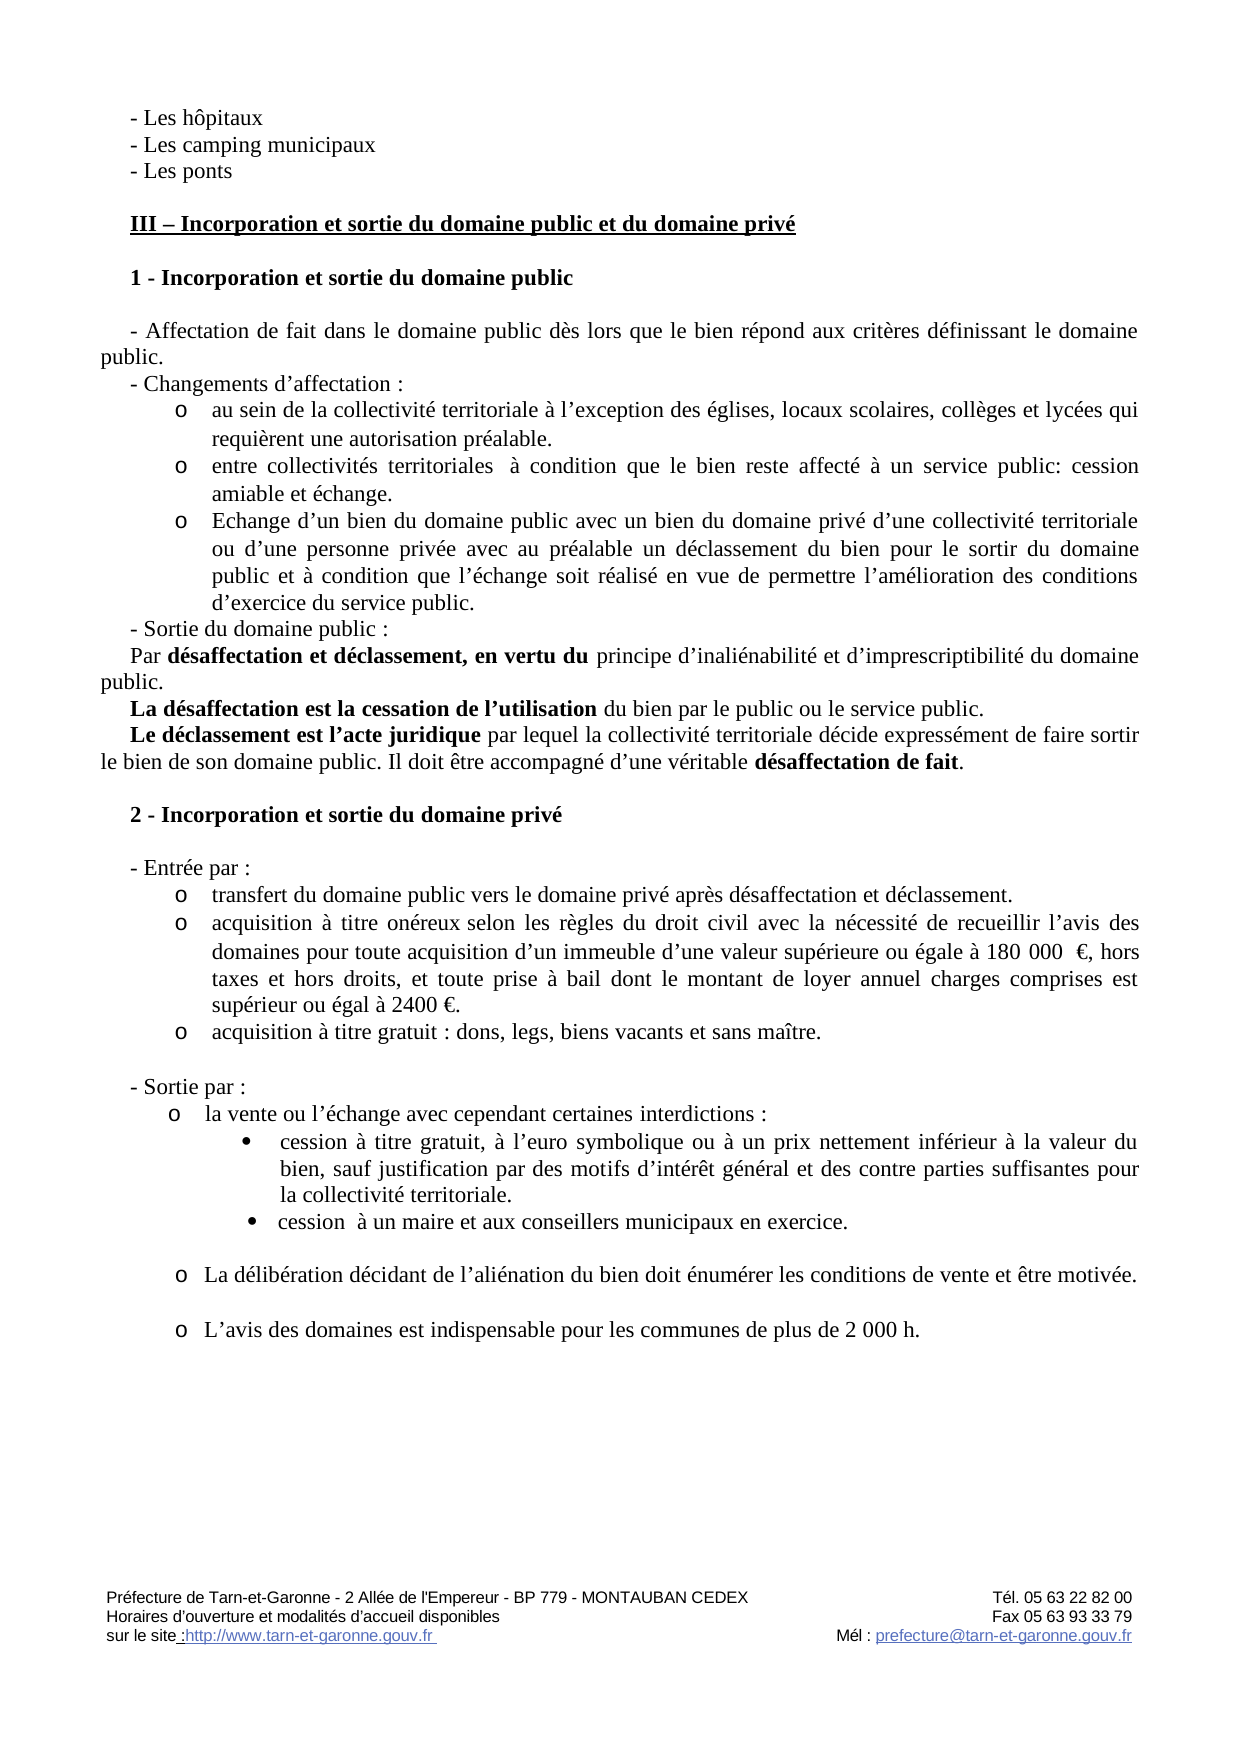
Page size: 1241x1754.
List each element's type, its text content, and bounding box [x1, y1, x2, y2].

list entre collectivités territoriales à condition que le bien reste affecté à un service public: cession amiable et échange. [174, 451, 1140, 507]
list au sein de la collectivité territoriale à l’exception des églises, locaux scolaires, collèges et lycées qui requièrent une autorisation préalable. [174, 396, 1140, 451]
text Par désaffectation et déclassement, en vertu du principe d’inaliénabilité et d’imprescriptibilité du domaine public. [100, 642, 1140, 695]
text - Sortie du domaine public : [100, 615, 1140, 642]
list Echange d’un bien du domaine public avec un bien du domaine privé d’une collectivité territoriale ou d’une personne privée avec au préalable un déclassement du bien pour le sortir du domaine public et à condition que l’échange soit réalisé en vue de permettre l’amélioration des conditions d’exercice du service public. [174, 507, 1140, 615]
list La délibération décidant de l’aliénation du bien doit énumérer les conditions de vente et être motivée. [174, 1261, 1140, 1289]
text 2 - Incorporation et sortie du domaine privé [100, 801, 1140, 827]
list acquisition à titre gratuit : dons, legs, biens vacants et sans maître. [174, 1018, 1140, 1046]
list cession à un maire et aux conseillers municipaux en exercice. [241, 1208, 1140, 1234]
text 1 - Incorporation et sortie du domaine public [100, 263, 1140, 290]
text Le déclassement est l’acte juridique par lequel la collectivité territoriale décide expressément de faire sortir le bien de son domaine public. Il doit être accompagné d’une véritable désaffectation de fait. [100, 721, 1140, 774]
list cession à titre gratuit, à l’euro symbolique ou à un prix nettement inférieur à la valeur du bien, sauf justification par des motifs d’intérêt général et des contre parties suffisantes pour la collectivité territoriale. [242, 1128, 1140, 1208]
text - Entrée par : [100, 854, 1140, 881]
list la vente ou l’échange avec cependant certaines interdictions : [167, 1099, 1140, 1128]
text - Affectation de fait dans le domaine public dès lors que le bien répond aux critères définissant le domaine public. [100, 317, 1140, 370]
subtitle III – Incorporation et sortie du domaine public et du domaine privé [100, 210, 1140, 237]
text - Les hôpitaux [100, 104, 1140, 131]
list L’avis des domaines est indispensable pour les communes de plus de 2 000 h. [174, 1316, 1140, 1345]
list acquisition à titre onéreux selon les règles du droit civil avec la nécessité de recueillir l’avis des domaines pour toute acquisition d’un immeuble d’une valeur supérieure ou égale à 180 000 €, hors taxes et hors droits, et toute prise à bail dont le montant de loyer annuel charges comprises est supérieur ou égal à 2400 €. [174, 909, 1140, 1018]
text - Changements d’affectation : [100, 370, 1140, 396]
text - Les ponts [100, 157, 1140, 184]
list transfert du domaine public vers le domaine privé après désaffectation et déclassement. [174, 881, 1140, 909]
text - Sortie par : [100, 1073, 1140, 1099]
text - Les camping municipaux [100, 131, 1140, 157]
text La désaffectation est la cessation de l’utilisation du bien par le public ou le service public. [100, 695, 1140, 721]
